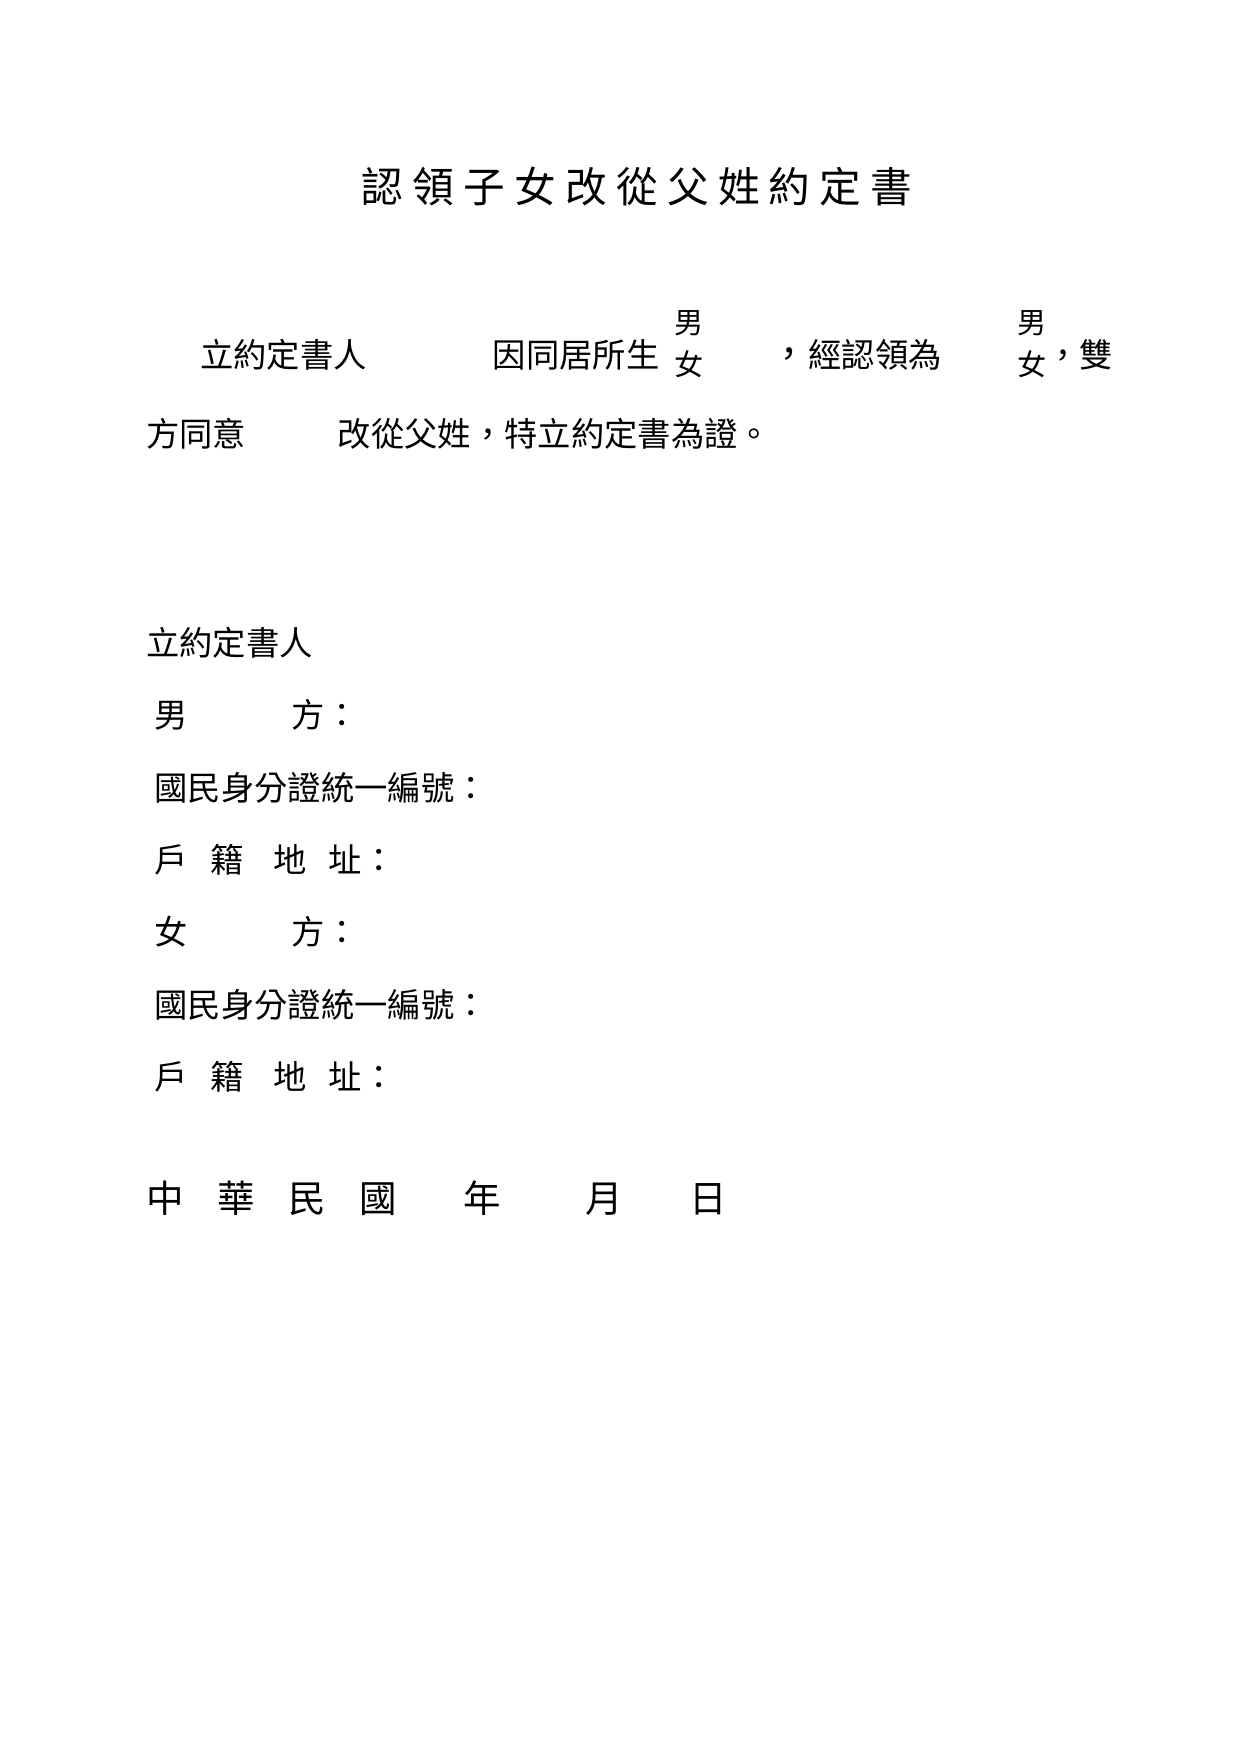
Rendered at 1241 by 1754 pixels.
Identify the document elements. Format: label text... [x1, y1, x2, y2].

text 戶 籍 地 址： [146, 834, 1128, 882]
text 國民身分證統一編號： [146, 761, 1128, 809]
text 女 方： [146, 906, 1128, 954]
text 立約定書人 [146, 617, 1128, 665]
text 中 華 民 國 年 月 日 [146, 1169, 1128, 1223]
text 國民身分證統一編號： [146, 978, 1128, 1027]
text 立約定書人 因同居所生 男女 ，經認領為 男女，雙方同意 改從父姓，特立約定書為證。 [146, 299, 1128, 456]
text 戶 籍 地 址： [146, 1051, 1128, 1099]
text 認 領 子 女 改 從 父 姓 約 定 書 [146, 154, 1128, 214]
text 男 方： [146, 689, 1128, 737]
